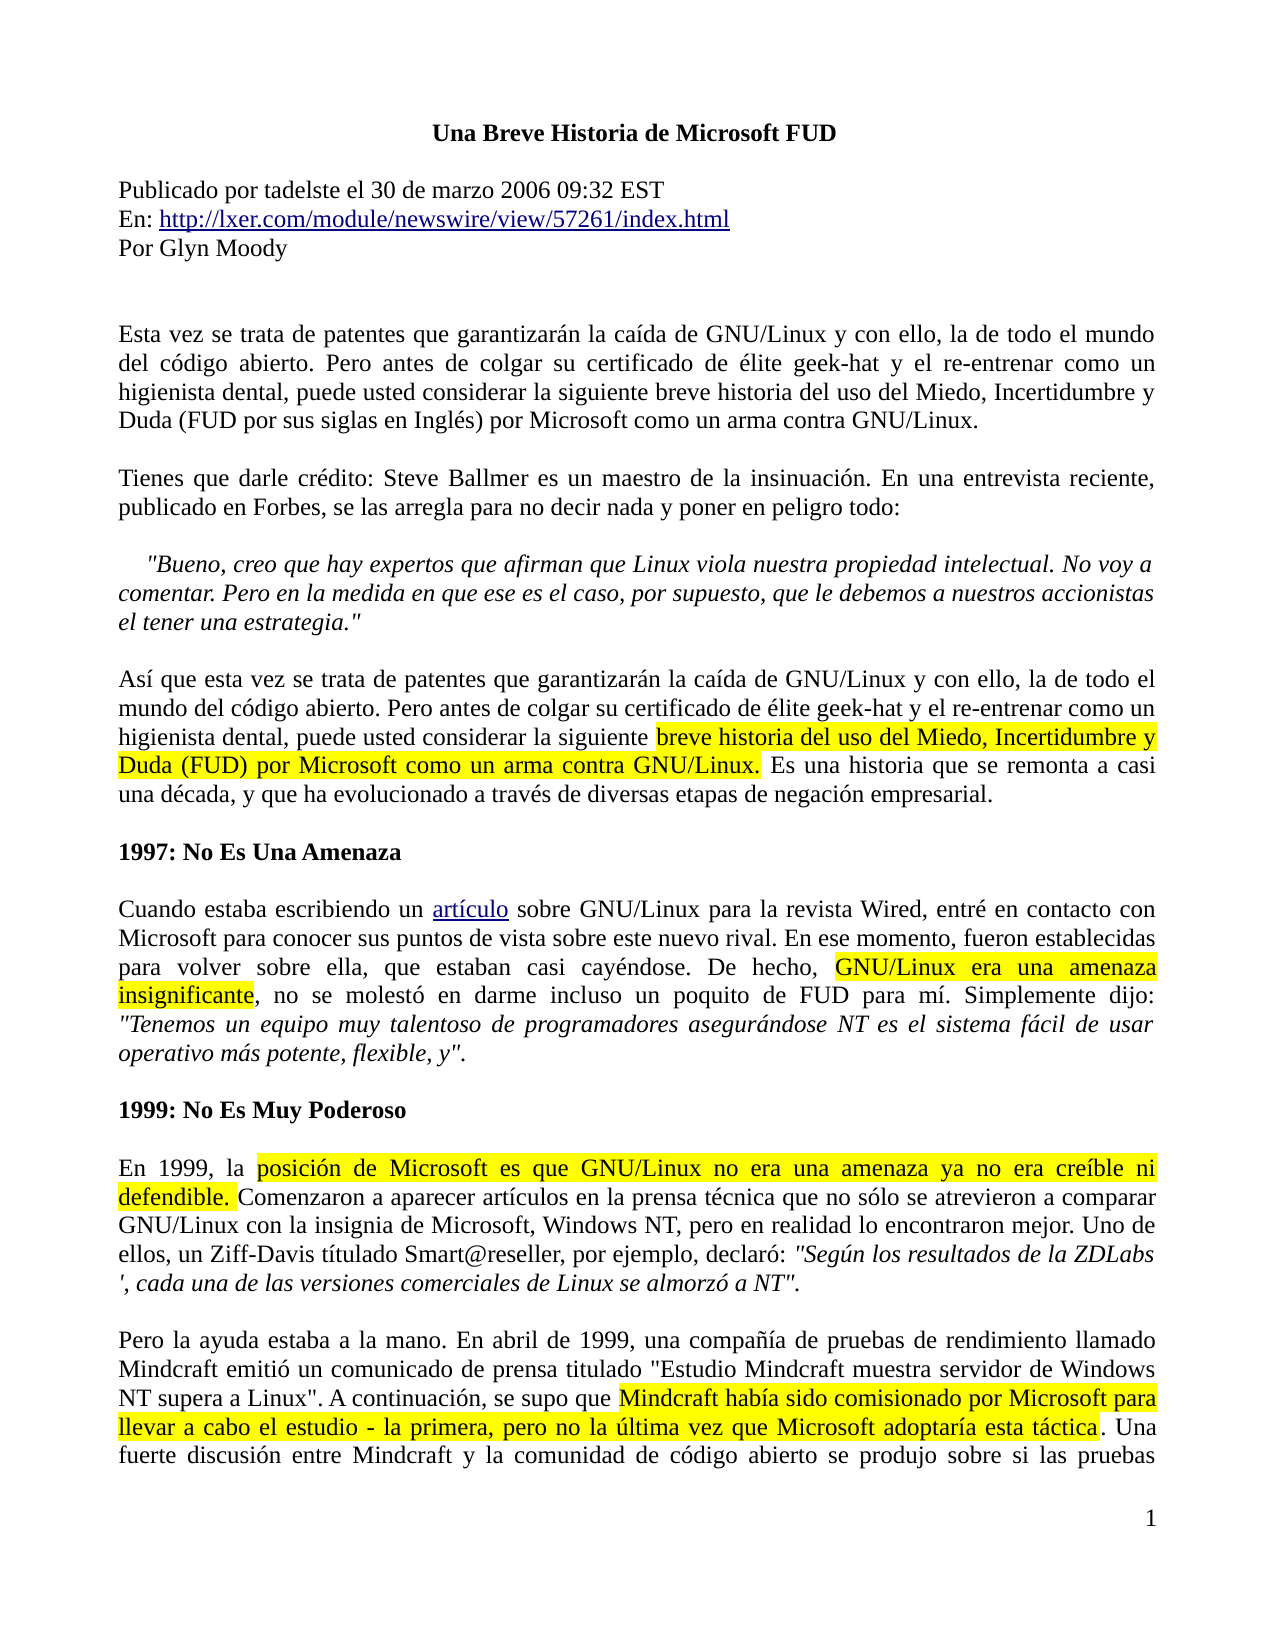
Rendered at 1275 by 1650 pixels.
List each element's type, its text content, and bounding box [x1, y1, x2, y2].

text Una Breve Historia de Microsoft FUD [118, 118, 1157, 147]
text En 1999, la posición de Microsoft es que GNU/Linux no era una amenaza ya no era creíble ni defendible. Comenzaron a aparecer artículos en la prensa técnica que no sólo se atrevieron a comparar GNU/Linux con la insignia de Microsoft, Windows NT, pero en realidad lo encontraron mejor. Uno de ellos, un Ziff-Davis títulado Smart@reseller, por ejemplo, declaró: "Según los resultados de la ZDLabs ', cada una de las versiones comerciales de Linux se almorzó a NT". [118, 1153, 1157, 1297]
text Por Glyn Moody [118, 233, 1157, 262]
text En: http://lxer.com/module/newswire/view/57261/index.html [118, 204, 1157, 233]
text Así que esta vez se trata de patentes que garantizarán la caída de GNU/Linux y con ello, la de todo el mundo del código abierto. Pero antes de colgar su certificado de élite geek-hat y el re-entrenar como un higienista dental, puede usted considerar la siguiente breve historia del uso del Miedo, Incertidumbre y Duda (FUD) por Microsoft como un arma contra GNU/Linux. Es una historia que se remonta a casi una década, y que ha evolucionado a través de diversas etapas de negación empresarial. [118, 664, 1157, 808]
text Tienes que darle crédito: Steve Ballmer es un maestro de la insinuación. En una entrevista reciente, publicado en Forbes, se las arregla para no decir nada y poner en peligro todo: [118, 463, 1157, 521]
text Pero la ayuda estaba a la mano. En abril de 1999, una compañía de pruebas de rendimiento llamado Mindcraft emitió un comunicado de prensa titulado "Estudio Mindcraft muestra servidor de Windows NT supera a Linux". A continuación, se supo que Mindcraft había sido comisionado por Microsoft para llevar a cabo el estudio - la primera, pero no la última vez que Microsoft adoptaría esta táctica. Una fuerte discusión entre Mindcraft y la comunidad de código abierto se produjo sobre si las pruebas [118, 1326, 1157, 1469]
text Cuando estaba escribiendo un artículo sobre GNU/Linux para la revista Wired, entré en contacto con Microsoft para conocer sus puntos de vista sobre este nuevo rival. En ese momento, fueron establecidas para volver sobre ella, que estaban casi cayéndose. De hecho, GNU/Linux era una amenaza insignificante, no se molestó en darme incluso un poquito de FUD para mí. Simplemente dijo: "Tenemos un equipo muy talentoso de programadores asegurándose NT es el sistema fácil de usar operativo más potente, flexible, y". [118, 894, 1157, 1067]
text Esta vez se trata de patentes que garantizarán la caída de GNU/Linux y con ello, la de todo el mundo del código abierto. Pero antes de colgar su certificado de élite geek-hat y el re-entrenar como un higienista dental, puede usted considerar la siguiente breve historia del uso del Miedo, Incertidumbre y Duda (FUD por sus siglas en Inglés) por Microsoft como un arma contra GNU/Linux. [118, 319, 1157, 434]
text 1997: No Es Una Amenaza [118, 837, 1157, 866]
text 1999: No Es Muy Poderoso [118, 1096, 1157, 1124]
text Publicado por tadelste el 30 de marzo 2006 09:32 EST [118, 176, 1157, 204]
text "Bueno, creo que hay expertos que afirman que Linux viola nuestra propiedad intelectual. No voy a comentar. Pero en la medida en que ese es el caso, por supuesto, que le debemos a nuestros accionistas el tener una estrategia." [118, 549, 1157, 636]
